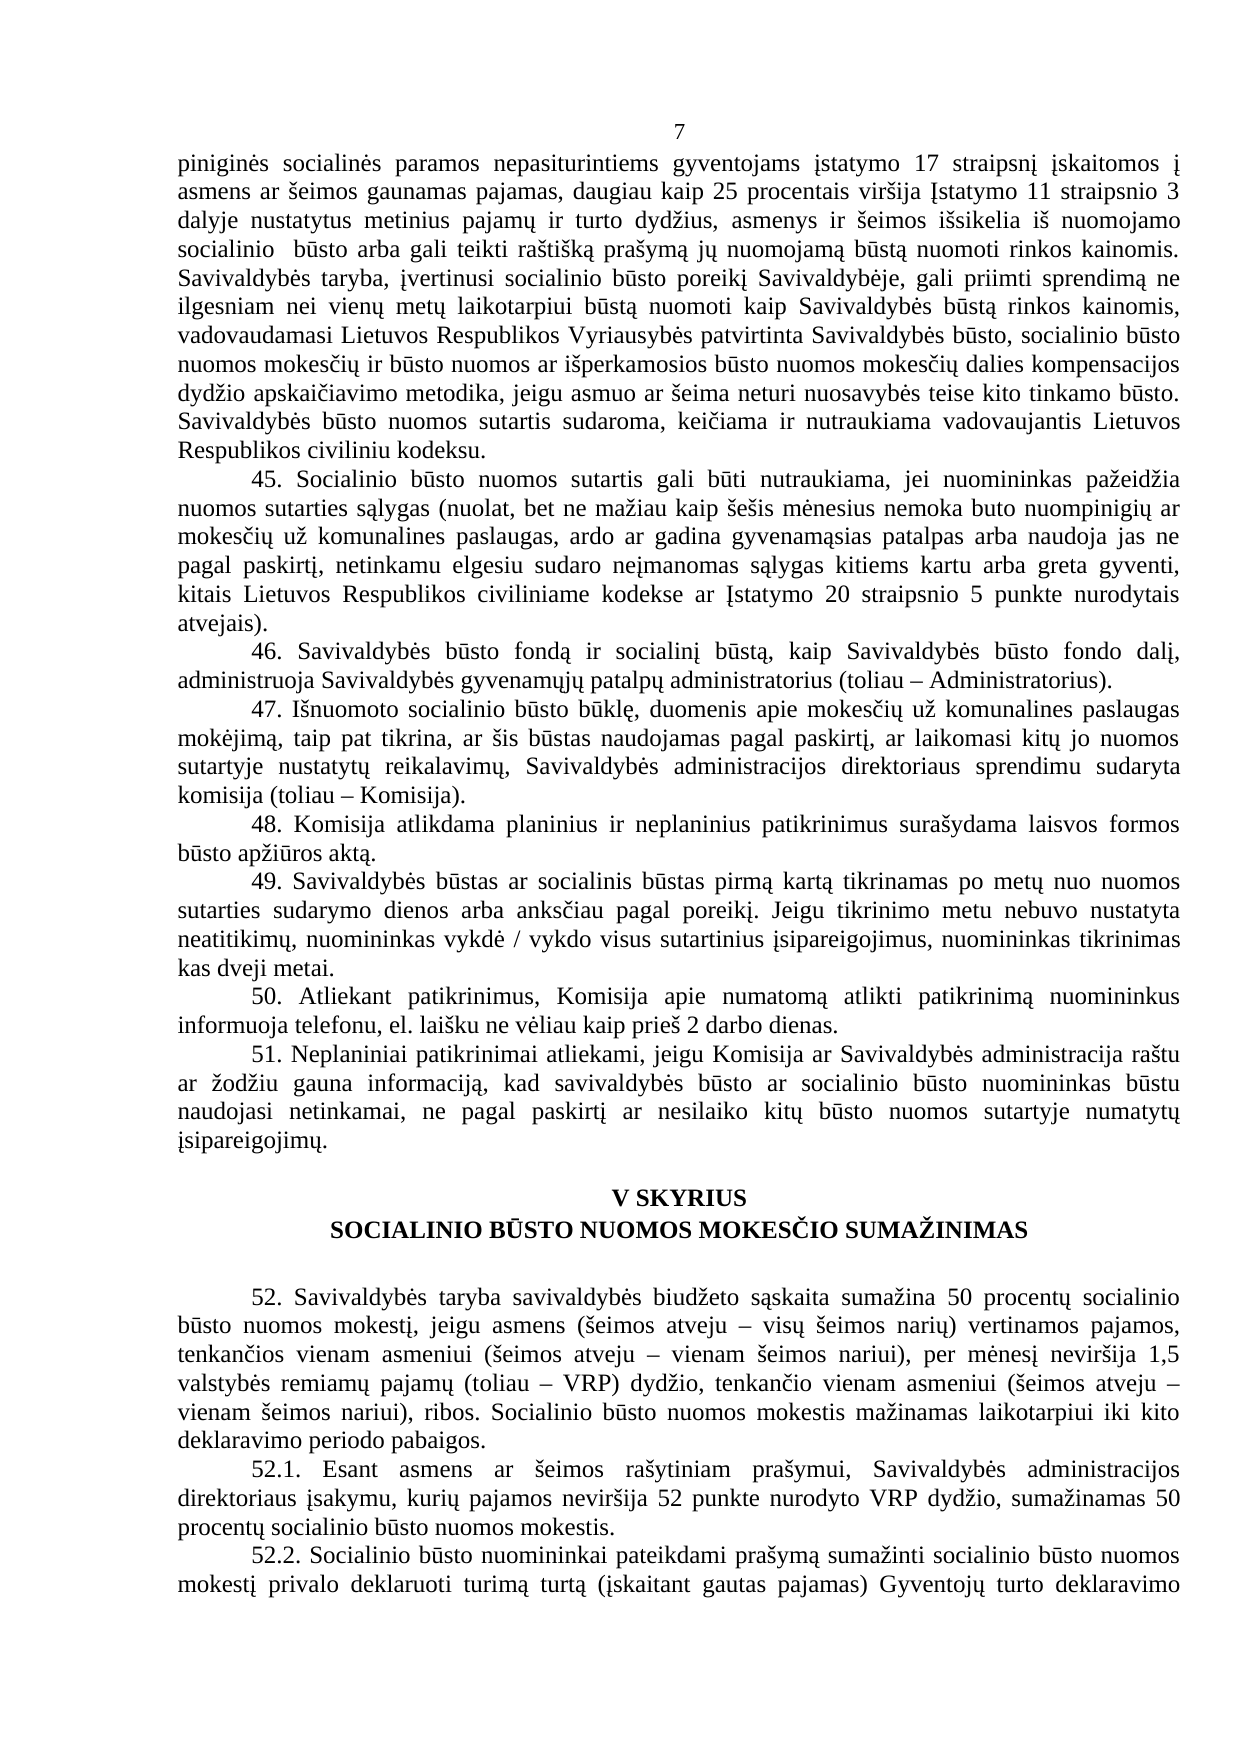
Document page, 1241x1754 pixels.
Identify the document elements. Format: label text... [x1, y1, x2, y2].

text 51. Neplaniniai patikrinimai atliekami, jeigu Komisija ar Savivaldybės administracija raštu ar žodžiu gauna informaciją, kad savivaldybės būsto ar socialinio būsto nuomininkas būstu naudojasi netinkamai, ne pagal paskirtį ar nesilaiko kitų būsto nuomos sutartyje numatytų įsipareigojimų. [177, 1039, 1181, 1154]
text V SKYRIUS [177, 1183, 1181, 1211]
text 48. Komisija atlikdama planinius ir neplaninius patikrinimus surašydama laisvos formos būsto apžiūros aktą. [177, 809, 1181, 866]
text 49. Savivaldybės būstas ar socialinis būstas pirmą kartą tikrinamas po metų nuo nuomos sutarties sudarymo dienos arba anksčiau pagal poreikį. Jeigu tikrinimo metu nebuvo nustatyta neatitikimų, nuomininkas vykdė / vykdo visus sutartinius įsipareigojimus, nuomininkas tikrinimas kas dveji metai. [177, 866, 1181, 981]
text 52.2. Socialinio būsto nuomininkai pateikdami prašymą sumažinti socialinio būsto nuomos mokestį privalo deklaruoti turimą turtą (įskaitant gautas pajamas) Gyventojų turto deklaravimo [177, 1540, 1181, 1598]
text 45. Socialinio būsto nuomos sutartis gali būti nutraukiama, jei nuomininkas pažeidžia nuomos sutarties sąlygas (nuolat, bet ne mažiau kaip šešis mėnesius nemoka buto nuompinigių ar mokesčių už komunalines paslaugas, ardo ar gadina gyvenamąsias patalpas arba naudoja jas ne pagal paskirtį, netinkamu elgesiu sudaro neįmanomas sąlygas kitiems kartu arba greta gyventi, kitais Lietuvos Respublikos civiliniame kodekse ar Įstatymo 20 straipsnio 5 punkte nurodytais atvejais). [177, 464, 1181, 636]
text SOCIALINIO BŪSTO NUOMOS MOKESČIO SUMAŽINIMAS [177, 1216, 1181, 1244]
text 46. Savivaldybės būsto fondą ir socialinį būstą, kaip Savivaldybės būsto fondo dalį, administruoja Savivaldybės gyvenamųjų patalpų administratorius (toliau – Administratorius). [177, 636, 1181, 694]
text 52. Savivaldybės taryba savivaldybės biudžeto sąskaita sumažina 50 procentų socialinio būsto nuomos mokestį, jeigu asmens (šeimos atveju – visų šeimos narių) vertinamos pajamos, tenkančios vienam asmeniui (šeimos atveju – vienam šeimos nariui), per mėnesį neviršija 1,5 valstybės remiamų pajamų (toliau – VRP) dydžio, tenkančio vienam asmeniui (šeimos atveju – vienam šeimos nariui), ribos. Socialinio būsto nuomos mokestis mažinamas laikotarpiui iki kito deklaravimo periodo pabaigos. [177, 1282, 1181, 1454]
text piniginės socialinės paramos nepasiturintiems gyventojams įstatymo 17 straipsnį įskaitomos į asmens ar šeimos gaunamas pajamas, daugiau kaip 25 procentais viršija Įstatymo 11 straipsnio 3 dalyje nustatytus metinius pajamų ir turto dydžius, asmenys ir šeimos išsikelia iš nuomojamo socialinio būsto arba gali teikti raštišką prašymą jų nuomojamą būstą nuomoti rinkos kainomis. Savivaldybės taryba, įvertinusi socialinio būsto poreikį Savivaldybėje, gali priimti sprendimą ne ilgesniam nei vienų metų laikotarpiui būstą nuomoti kaip Savivaldybės būstą rinkos kainomis, vadovaudamasi Lietuvos Respublikos Vyriausybės patvirtinta Savivaldybės būsto, socialinio būsto nuomos mokesčių ir būsto nuomos ar išperkamosios būsto nuomos mokesčių dalies kompensacijos dydžio apskaičiavimo metodika, jeigu asmuo ar šeima neturi nuosavybės teise kito tinkamo būsto. Savivaldybės būsto nuomos sutartis sudaroma, keičiama ir nutraukiama vadovaujantis Lietuvos Respublikos civiliniu kodeksu. [177, 148, 1181, 464]
text 50. Atliekant patikrinimus, Komisija apie numatomą atlikti patikrinimą nuomininkus informuoja telefonu, el. laišku ne vėliau kaip prieš 2 darbo dienas. [177, 981, 1181, 1039]
text 52.1. Esant asmens ar šeimos rašytiniam prašymui, Savivaldybės administracijos direktoriaus įsakymu, kurių pajamos neviršija 52 punkte nurodyto VRP dydžio, sumažinamas 50 procentų socialinio būsto nuomos mokestis. [177, 1454, 1181, 1540]
text 47. Išnuomoto socialinio būsto būklę, duomenis apie mokesčių už komunalines paslaugas mokėjimą, taip pat tikrina, ar šis būstas naudojamas pagal paskirtį, ar laikomasi kitų jo nuomos sutartyje nustatytų reikalavimų, Savivaldybės administracijos direktoriaus sprendimu sudaryta komisija (toliau – Komisija). [177, 694, 1181, 809]
